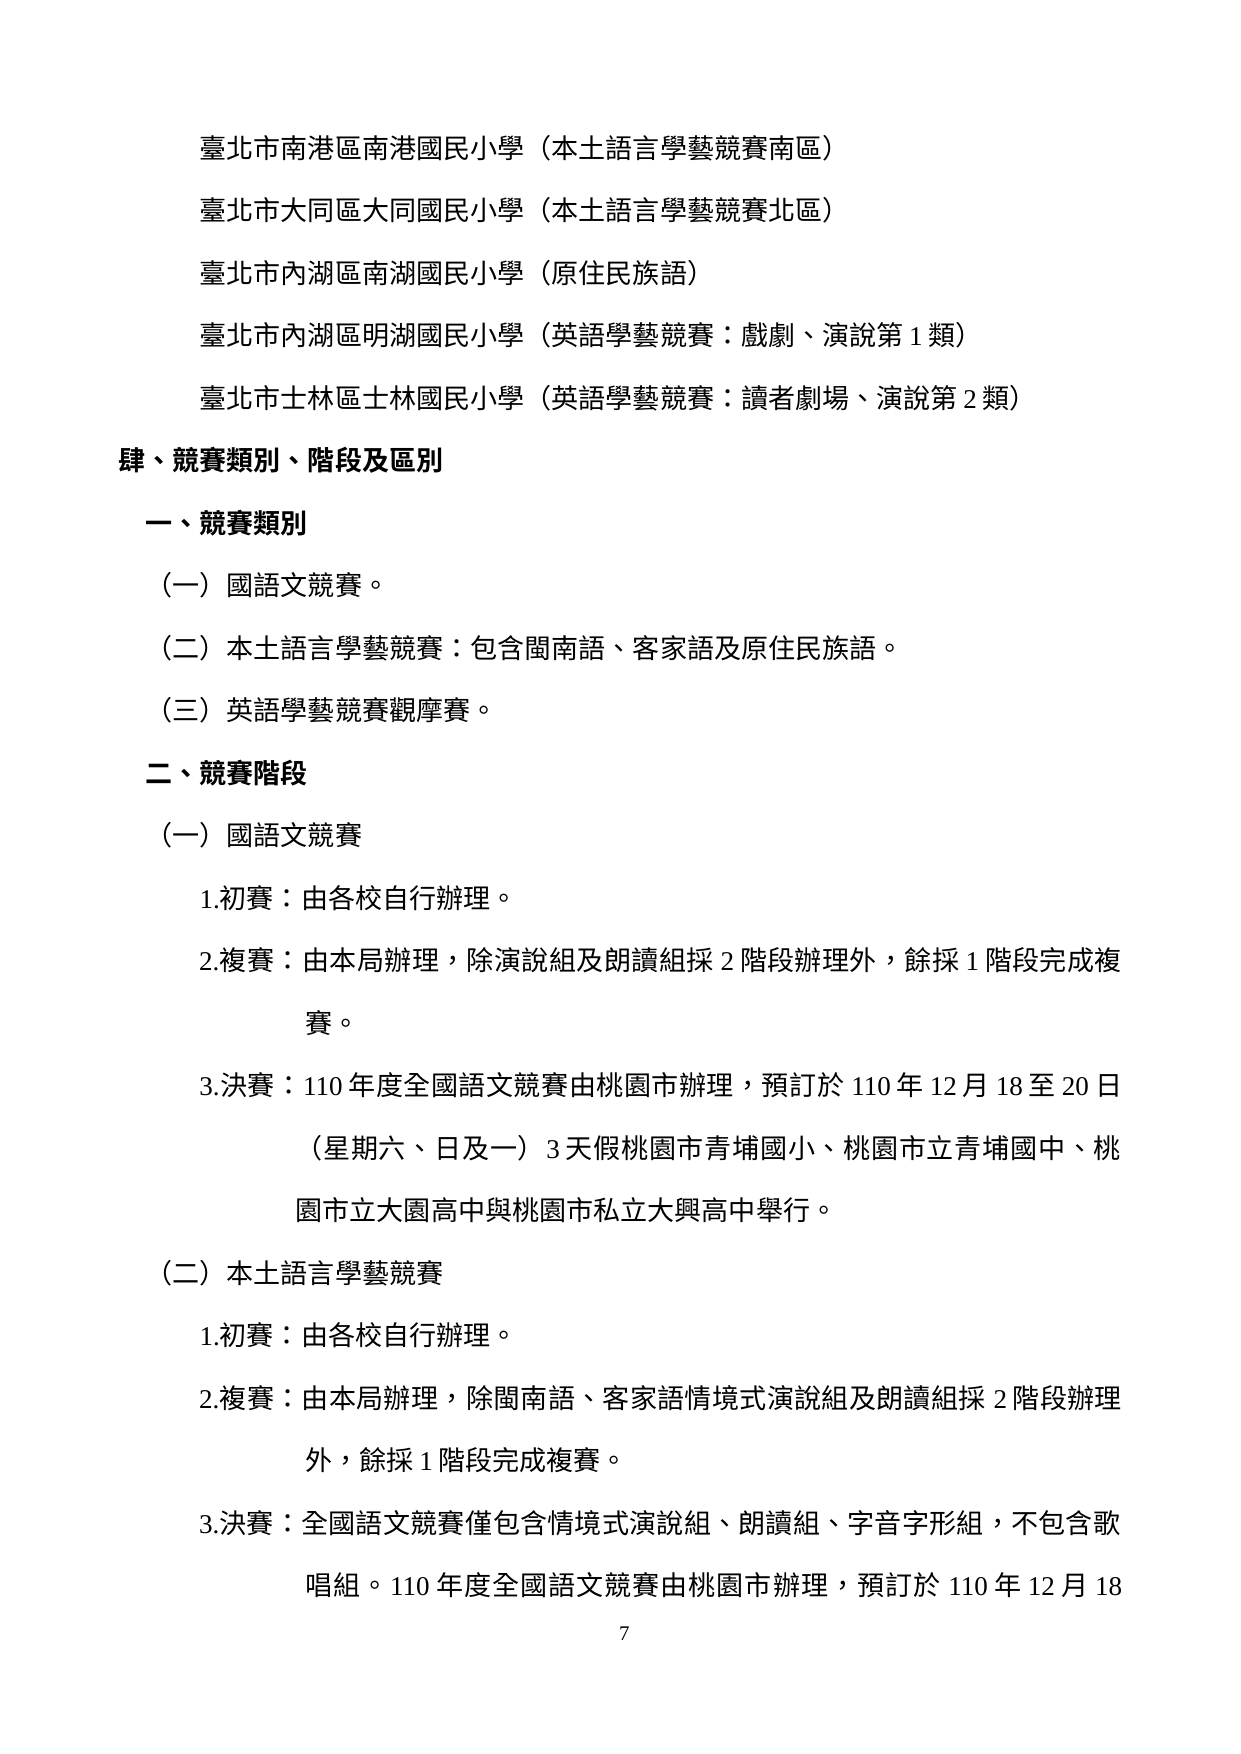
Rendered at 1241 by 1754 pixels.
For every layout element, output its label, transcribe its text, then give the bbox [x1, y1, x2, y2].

text 臺北市內湖區南湖國民小學（原住民族語） [118, 230, 1122, 292]
text （一）國語文競賽 [145, 792, 1122, 855]
text 1.初賽：由各校自行辦理。 [145, 1292, 1122, 1355]
text （二）本土語言學藝競賽：包含閩南語、客家語及原住民族語。 [145, 605, 1122, 667]
text （三）英語學藝競賽觀摩賽。 [145, 667, 1122, 730]
text 臺北市南港區南港國民小學（本土語言學藝競賽南區） [118, 105, 1122, 167]
text 臺北市內湖區明湖國民小學（英語學藝競賽：戲劇、演說第1類） [118, 292, 1122, 355]
text 肆、競賽類別、階段及區別 [118, 417, 1122, 480]
text 一、競賽類別 [145, 480, 1122, 542]
text 臺北市大同區大同國民小學（本土語言學藝競賽北區） [118, 167, 1122, 230]
text 3.決賽：110年度全國語文競賽由桃園市辦理，預訂於110年12月18至20日（星期六、日及一）3天假桃園市青埔國小、桃園市立青埔國中、桃園市立大園高中與桃園市私立大興高中舉行。 [199, 1042, 1122, 1230]
text 二、競賽階段 [145, 730, 1122, 792]
text 臺北市士林區士林國民小學（英語學藝競賽：讀者劇場、演說第2類） [118, 355, 1122, 417]
text 2.複賽：由本局辦理，除演說組及朗讀組採2階段辦理外，餘採1階段完成複賽。 [199, 917, 1122, 1042]
text （二）本土語言學藝競賽 [145, 1230, 1122, 1292]
text 1.初賽：由各校自行辦理。 [145, 855, 1122, 917]
text （一）國語文競賽。 [145, 542, 1122, 605]
text 2.複賽：由本局辦理，除閩南語、客家語情境式演說組及朗讀組採2階段辦理外，餘採1階段完成複賽。 [199, 1355, 1122, 1480]
text 3.決賽：全國語文競賽僅包含情境式演說組、朗讀組、字音字形組，不包含歌唱組。110年度全國語文競賽由桃園市辦理，預訂於110年12月18 [199, 1480, 1122, 1605]
